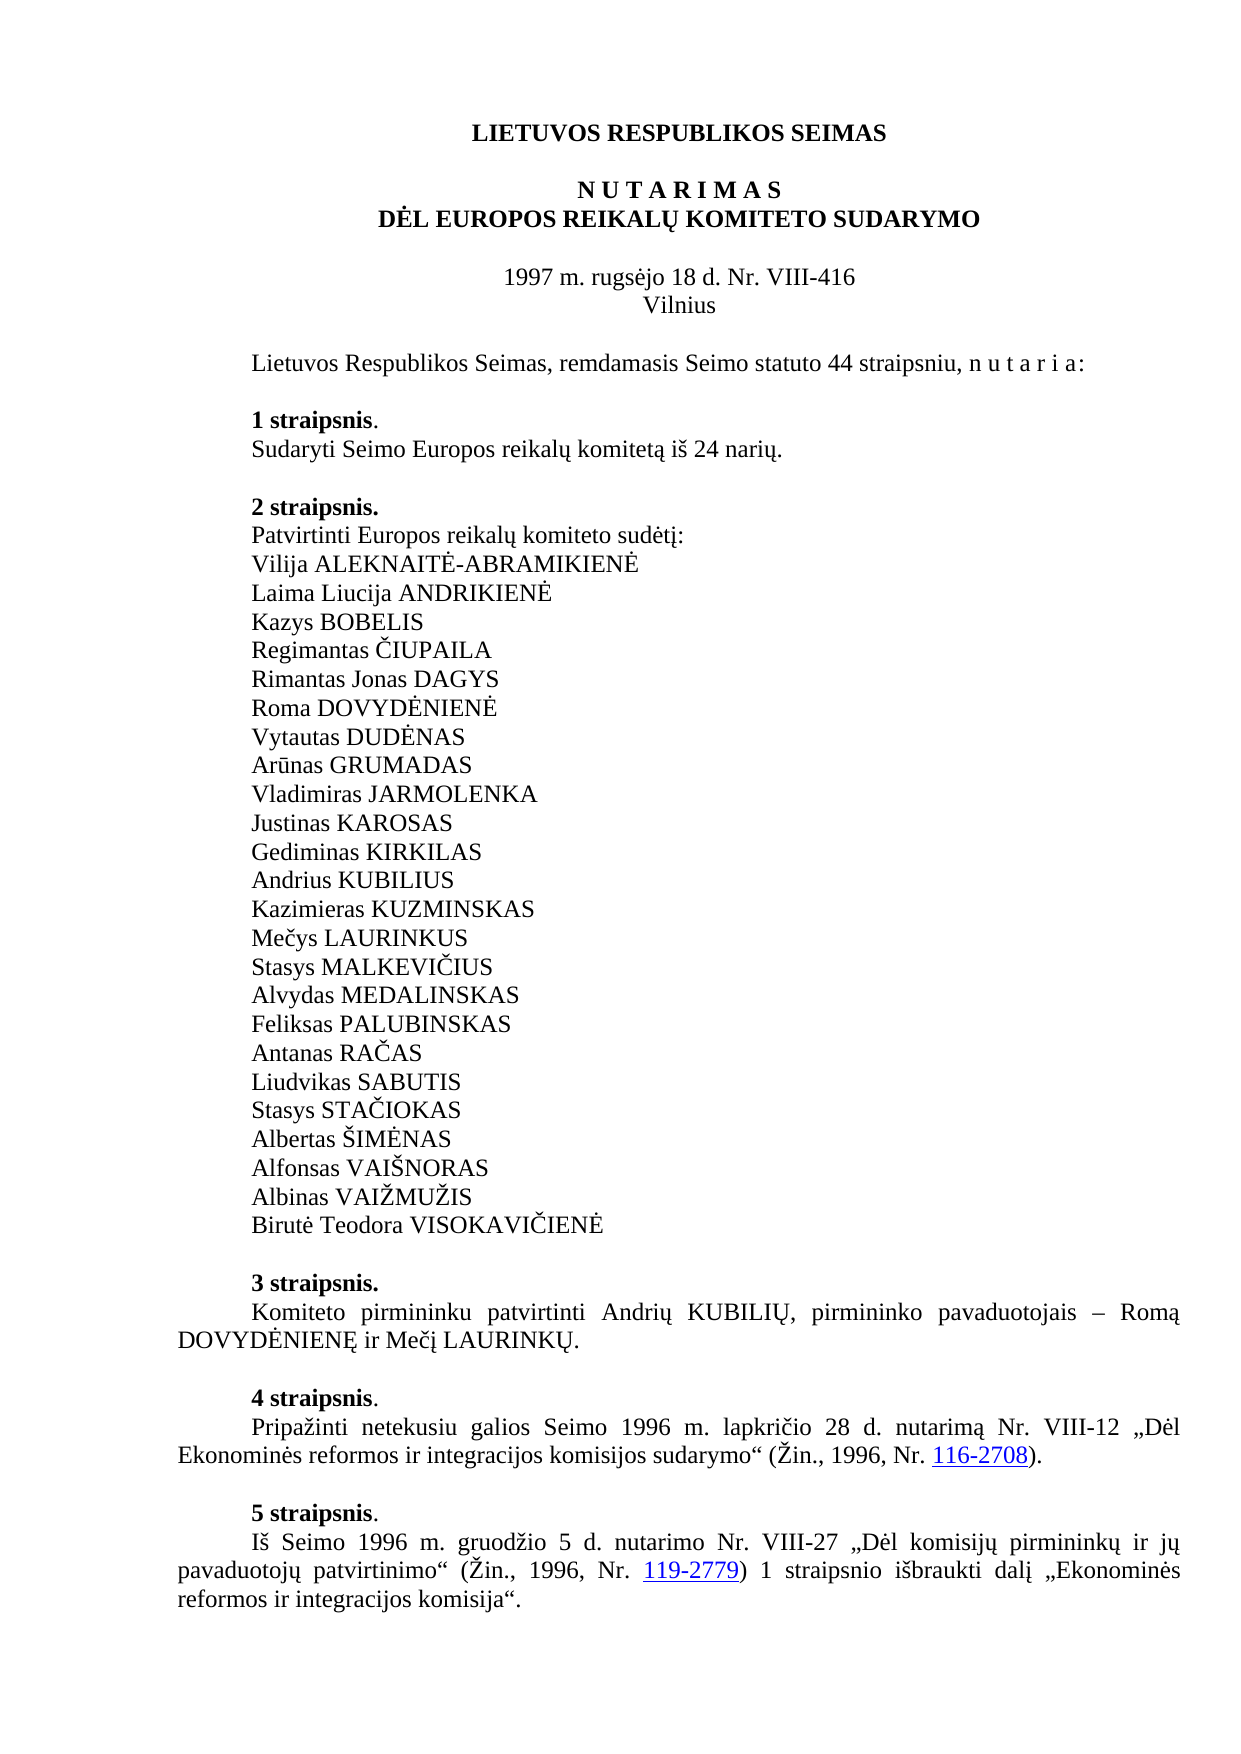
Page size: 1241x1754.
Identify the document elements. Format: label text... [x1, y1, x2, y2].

text Alvydas MEDALINSKAS [177, 981, 1181, 1009]
text Lietuvos Respublikos Seimas, remdamasis Seimo statuto 44 straipsniu, nutaria: [177, 348, 1181, 377]
text Arūnas GRUMADAS [177, 751, 1181, 779]
text Iš Seimo 1996 m. gruodžio 5 d. nutarimo Nr. VIII-27 „Dėl komisijų pirmininkų ir jų pavaduotojų patvirtinimo“ (Žin., 1996, Nr. 119-2779) 1 straipsnio išbraukti dalį „Ekonominės reformos ir integracijos komisija“. [177, 1527, 1181, 1613]
text LIETUVOS RESPUBLIKOS SEIMAS [177, 118, 1181, 147]
text Vilnius [177, 291, 1181, 319]
text Albinas VAIŽMUŽIS [177, 1182, 1181, 1211]
text Gediminas KIRKILAS [177, 837, 1181, 866]
text Stasys MALKEVIČIUS [177, 952, 1181, 981]
text Vilija ALEKNAITĖ-ABRAMIKIENĖ [177, 549, 1181, 578]
text Pripažinti netekusiu galios Seimo 1996 m. lapkričio 28 d. nutarimą Nr. VIII-12 „Dėl Ekonominės reformos ir integracijos komisijos sudarymo“ (Žin., 1996, Nr. 116-2708). [177, 1412, 1181, 1469]
text 4 straipsnis. [177, 1383, 1181, 1412]
text Vladimiras JARMOLENKA [177, 779, 1181, 808]
text Stasys STAČIOKAS [177, 1096, 1181, 1124]
text 3 straipsnis. [177, 1268, 1181, 1297]
text Justinas KAROSAS [177, 808, 1181, 837]
text Antanas RAČAS [177, 1038, 1181, 1067]
text Liudvikas SABUTIS [177, 1067, 1181, 1096]
text Mečys LAURINKUS [177, 923, 1181, 952]
text Laima Liucija ANDRIKIENĖ [177, 578, 1181, 607]
text 1997 m. rugsėjo 18 d. Nr. VIII-416 [177, 262, 1181, 291]
text Alfonsas VAIŠNORAS [177, 1153, 1181, 1182]
text N U T A R I M A S [177, 176, 1181, 204]
text Sudaryti Seimo Europos reikalų komitetą iš 24 narių. [177, 434, 1181, 463]
text Birutė Teodora VISOKAVIČIENĖ [177, 1211, 1181, 1239]
text Patvirtinti Europos reikalų komiteto sudėtį: [177, 521, 1181, 549]
text Andrius KUBILIUS [177, 866, 1181, 894]
text Vytautas DUDĖNAS [177, 722, 1181, 751]
text Regimantas ČIUPAILA [177, 636, 1181, 664]
text 1 straipsnis. [177, 406, 1181, 434]
text 2 straipsnis. [177, 492, 1181, 521]
text Kazys BOBELIS [177, 607, 1181, 636]
text DĖL EUROPOS REIKALŲ KOMITETO SUDARYMO [177, 204, 1181, 233]
text Roma DOVYDĖNIENĖ [177, 693, 1181, 722]
text Rimantas Jonas DAGYS [177, 664, 1181, 693]
text Albertas ŠIMĖNAS [177, 1124, 1181, 1153]
text Feliksas PALUBINSKAS [177, 1009, 1181, 1038]
text Komiteto pirmininku patvirtinti Andrių KUBILIŲ, pirmininko pavaduotojais – Romą DOVYDĖNIENĘ ir Mečį LAURINKŲ. [177, 1297, 1181, 1354]
text Kazimieras KUZMINSKAS [177, 894, 1181, 923]
text 5 straipsnis. [177, 1498, 1181, 1527]
